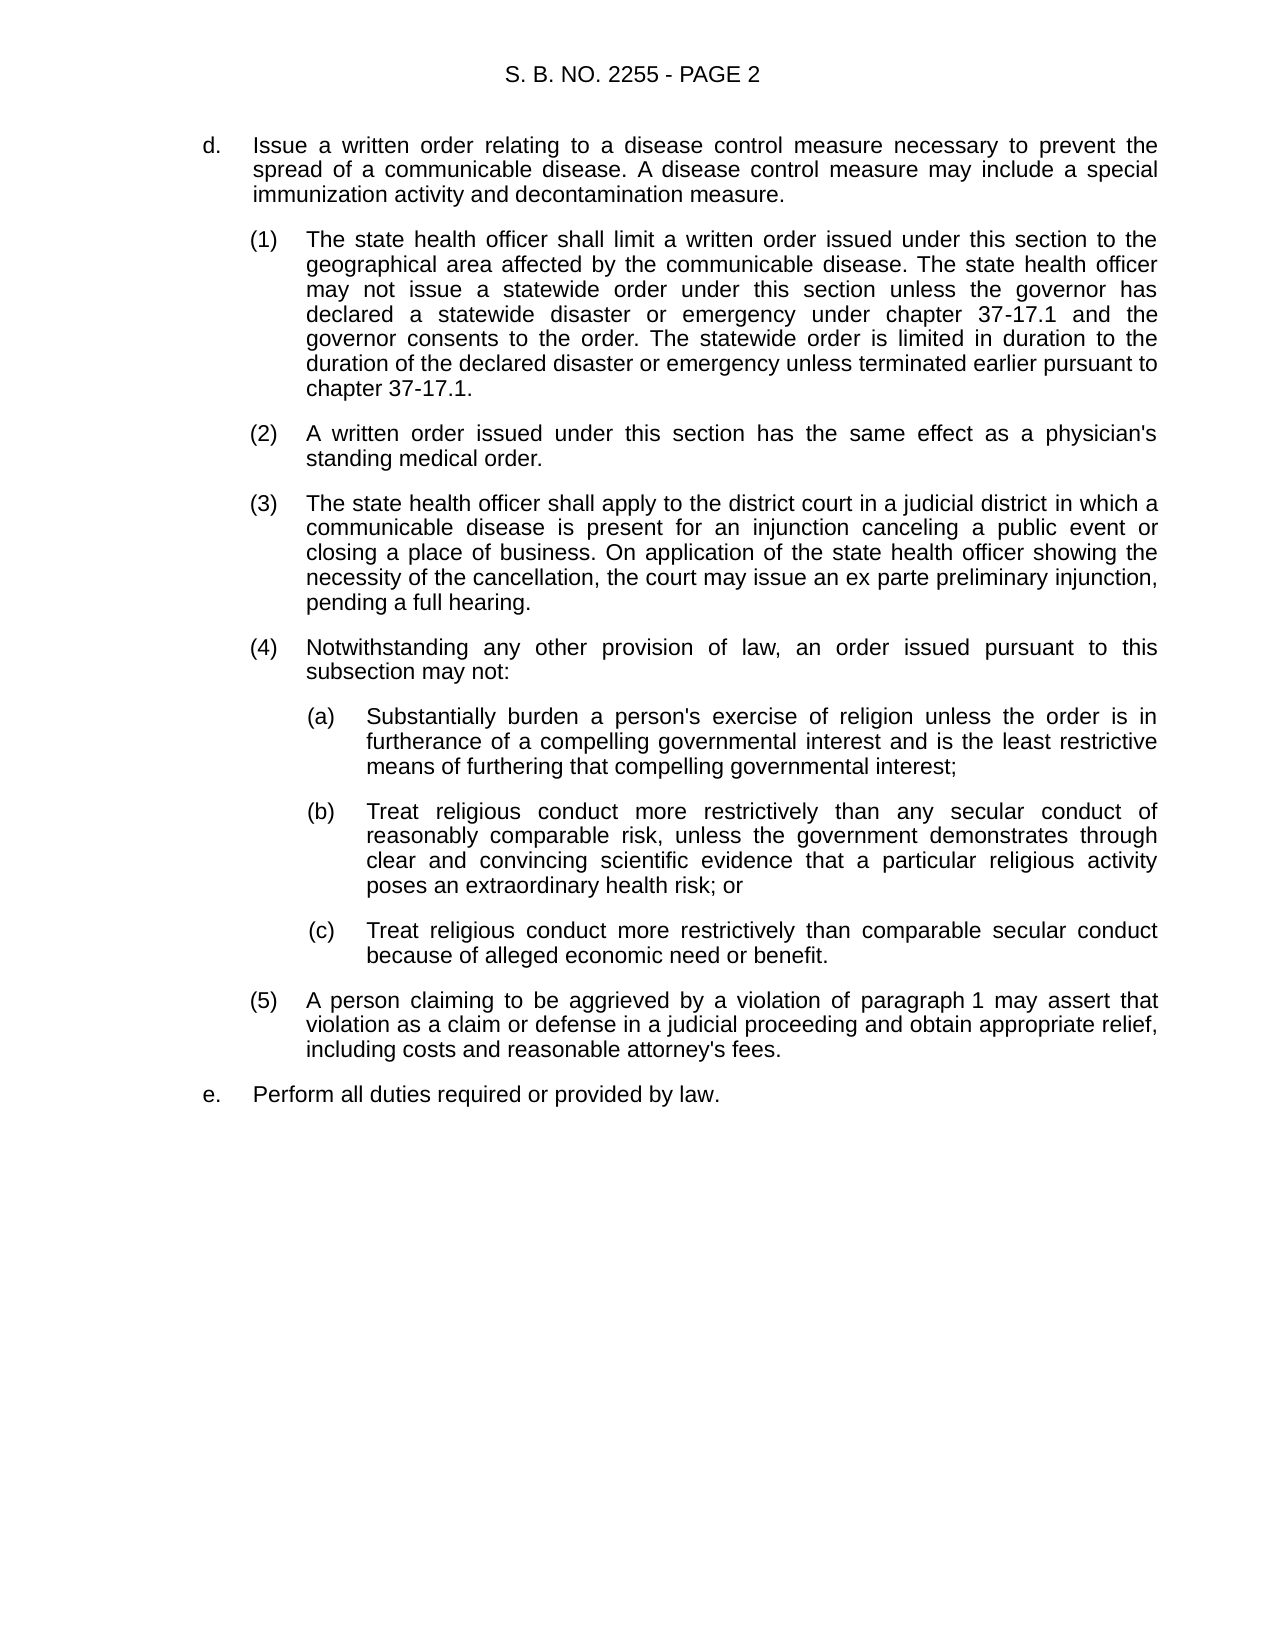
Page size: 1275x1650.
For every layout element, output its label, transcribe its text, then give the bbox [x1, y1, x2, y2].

text e. Perform all duties required or provided by law. [106, 1083, 1158, 1108]
text (1) The state health officer shall limit a written order issued under this section to the geographical area affected by the communicable disease. The state health officer may not issue a statewide order under this section unless the governor has declared a statewide disaster or emergency under chapter 37‑17.1 and the governor consents to the order. The statewide order is limited in duration to the duration of the declared disaster or emergency unless terminated earlier pursuant to chapter 37‑17.1. [106, 228, 1158, 401]
text (3) The state health officer shall apply to the district court in a judicial district in which a communicable disease is present for an injunction canceling a public event or closing a place of business. On application of the state health officer showing the necessity of the cancellation, the court may issue an ex parte preliminary injunction, pending a full hearing. [106, 491, 1158, 615]
text d. Issue a written order relating to a disease control measure necessary to prevent the spread of a communicable disease. A disease control measure may include a special immunization activity and decontamination measure. [106, 133, 1158, 208]
text (c) Treat religious conduct more restrictively than comparable secular conduct because of alleged economic need or benefit. [106, 919, 1158, 968]
text (5) A person claiming to be aggrieved by a violation of paragraph 1 may assert that violation as a claim or defense in a judicial proceeding and obtain appropriate relief, including costs and reasonable attorney's fees. [106, 988, 1158, 1063]
text (2) A written order issued under this section has the same effect as a physician's standing medical order. [106, 421, 1158, 471]
text (b) Treat religious conduct more restrictively than any secular conduct of reasonably comparable risk, unless the government demonstrates through clear and convincing scientific evidence that a particular religious activity poses an extraordinary health risk; or [106, 799, 1158, 898]
text (a) Substantially burden a person's exercise of religion unless the order is in furtherance of a compelling governmental interest and is the least restrictive means of furthering that compelling governmental interest; [106, 705, 1158, 779]
text (4) Notwithstanding any other provision of law, an order issued pursuant to this subsection may not: [106, 635, 1158, 685]
